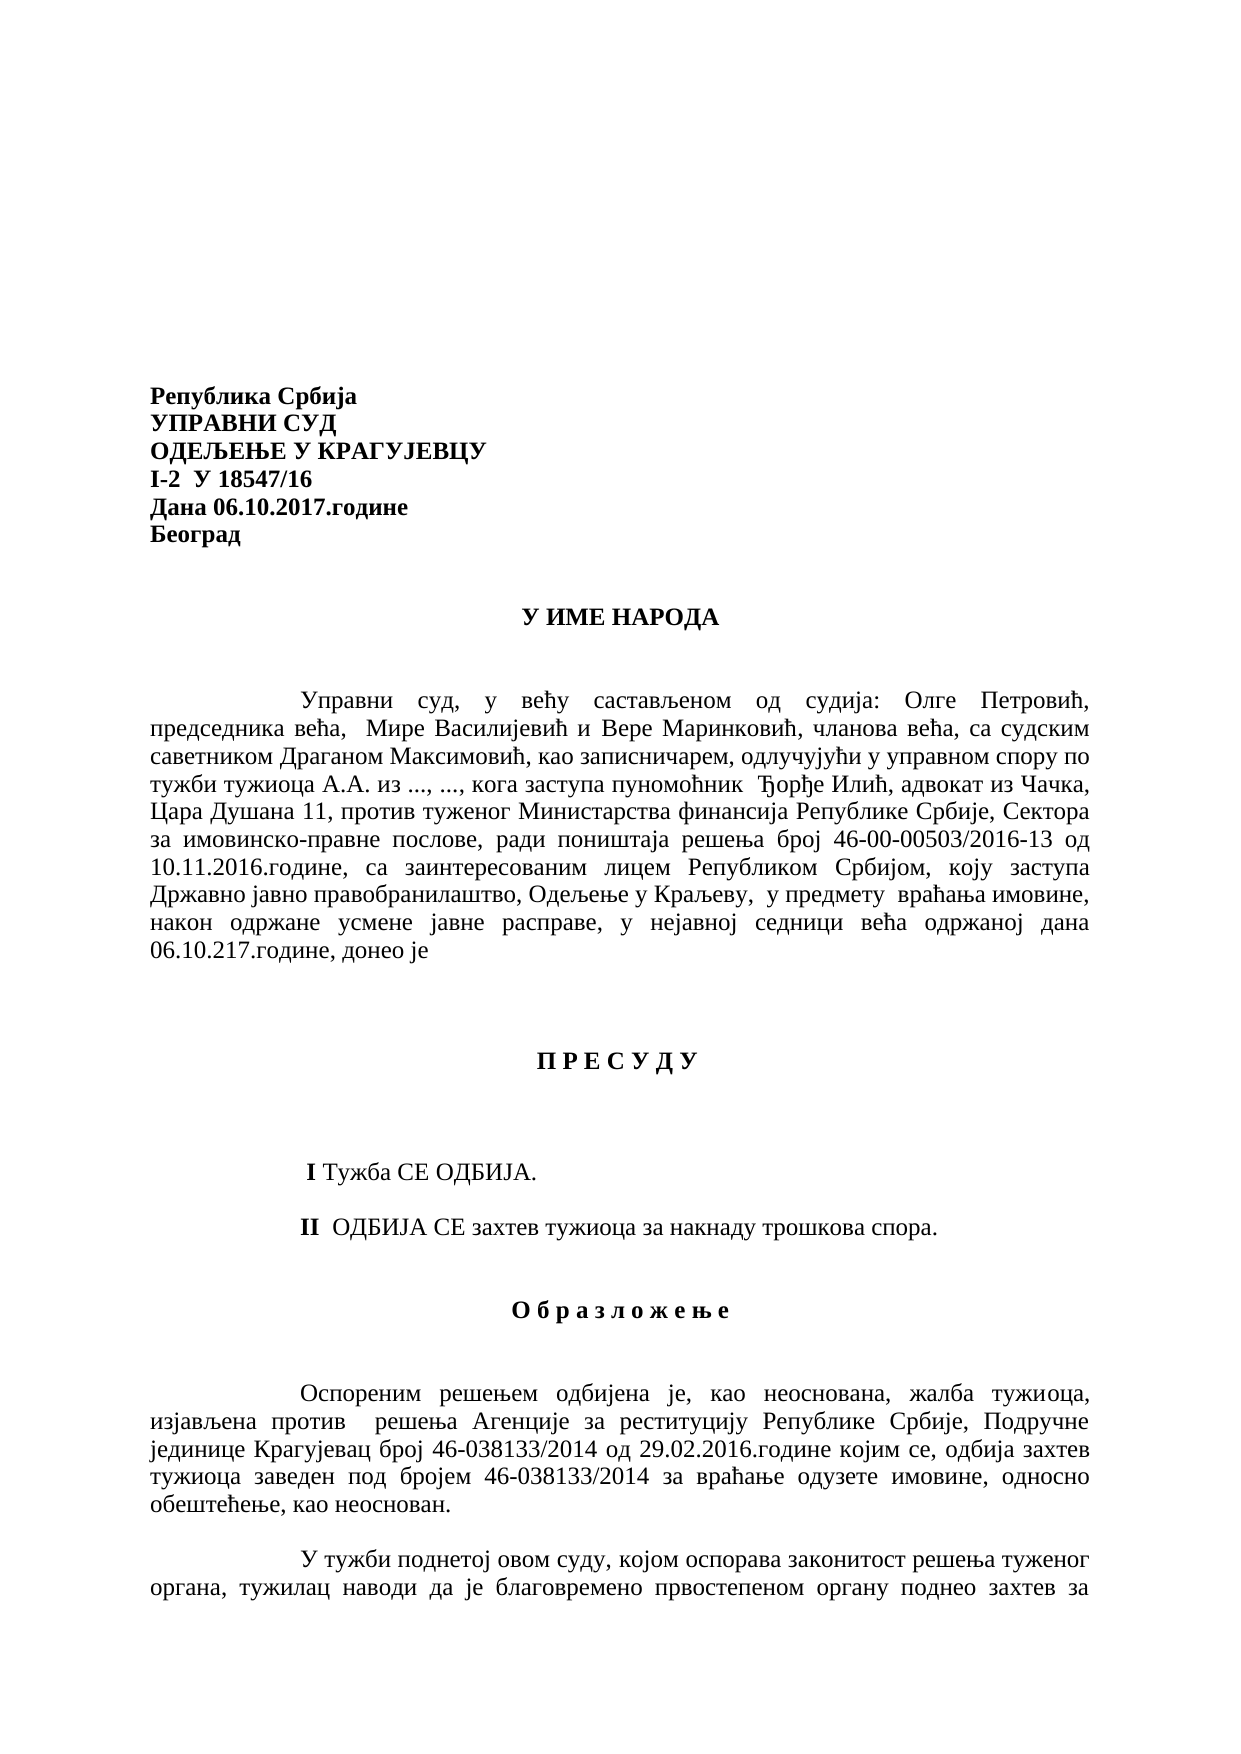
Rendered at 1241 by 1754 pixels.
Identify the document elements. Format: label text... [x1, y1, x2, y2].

text О б р а з л о ж е њ е [150, 1296, 1090, 1324]
text ОДEЉЕЊЕ У КРАГУЈЕВЦУ [150, 437, 1090, 465]
text Београд [150, 520, 1090, 548]
text У тужби поднетој овом суду, којом оспорава законитост решења туженог органа, тужилац наводи да је благовремено првостепеном органу поднео захтев за [150, 1546, 1090, 1601]
text УПРАВНИ СУД [150, 409, 1090, 437]
text II ОДБИЈА СЕ захтев тужиоца за накнаду трошкова спора. [150, 1213, 1090, 1241]
text I-2 У 18547/16 [150, 465, 1090, 493]
text I Тужба СЕ ОДБИЈА. [150, 1158, 1090, 1185]
text Дана 06.10.2017.године [150, 493, 1090, 520]
text Република Србија [150, 382, 1090, 409]
text Управни суд, у већу састављеном од судија: Олге Петровић, председника већа, Мире Василијевић и Вере Маринковић, чланова већа, са судским саветником Драганом Максимовић, као записничарем, одлучујући у управном спору по тужби тужиоца А.А. из ..., ..., кога заступа пуномоћник Ђорђе Илић, адвокат из Чачка, Цара Душана 11, против туженог Министарства финансија Републике Србије, Сектора за имовинско-правне послове, ради поништаја решења број 46-00-00503/2016-13 од 10.11.2016.године, са заинтересованим лицем Републиком Србијом, коју заступа Државно јавно правобранилаштво, Одељење у Краљеву, у предмету враћања имовине, након одржане усмене јавне расправе, у нејавној седници већа одржаној дана 06.10.217.године, донео је [150, 687, 1090, 964]
text У ИМЕ НАРОДА [150, 603, 1090, 631]
text П Р Е С У Д У [150, 1047, 1090, 1074]
text Оспореним решењем одбијена је, као неоснована, жалба тужиоца, изјављена против решења Агенције за реституцију Републике Србије, Подручне јединице Крагујевац број 46-038133/2014 од 29.02.2016.године којим се, одбија захтев тужиоца заведен под бројем 46-038133/2014 за враћање одузете имовине, односно обештећење, као неоснован. [150, 1379, 1090, 1518]
